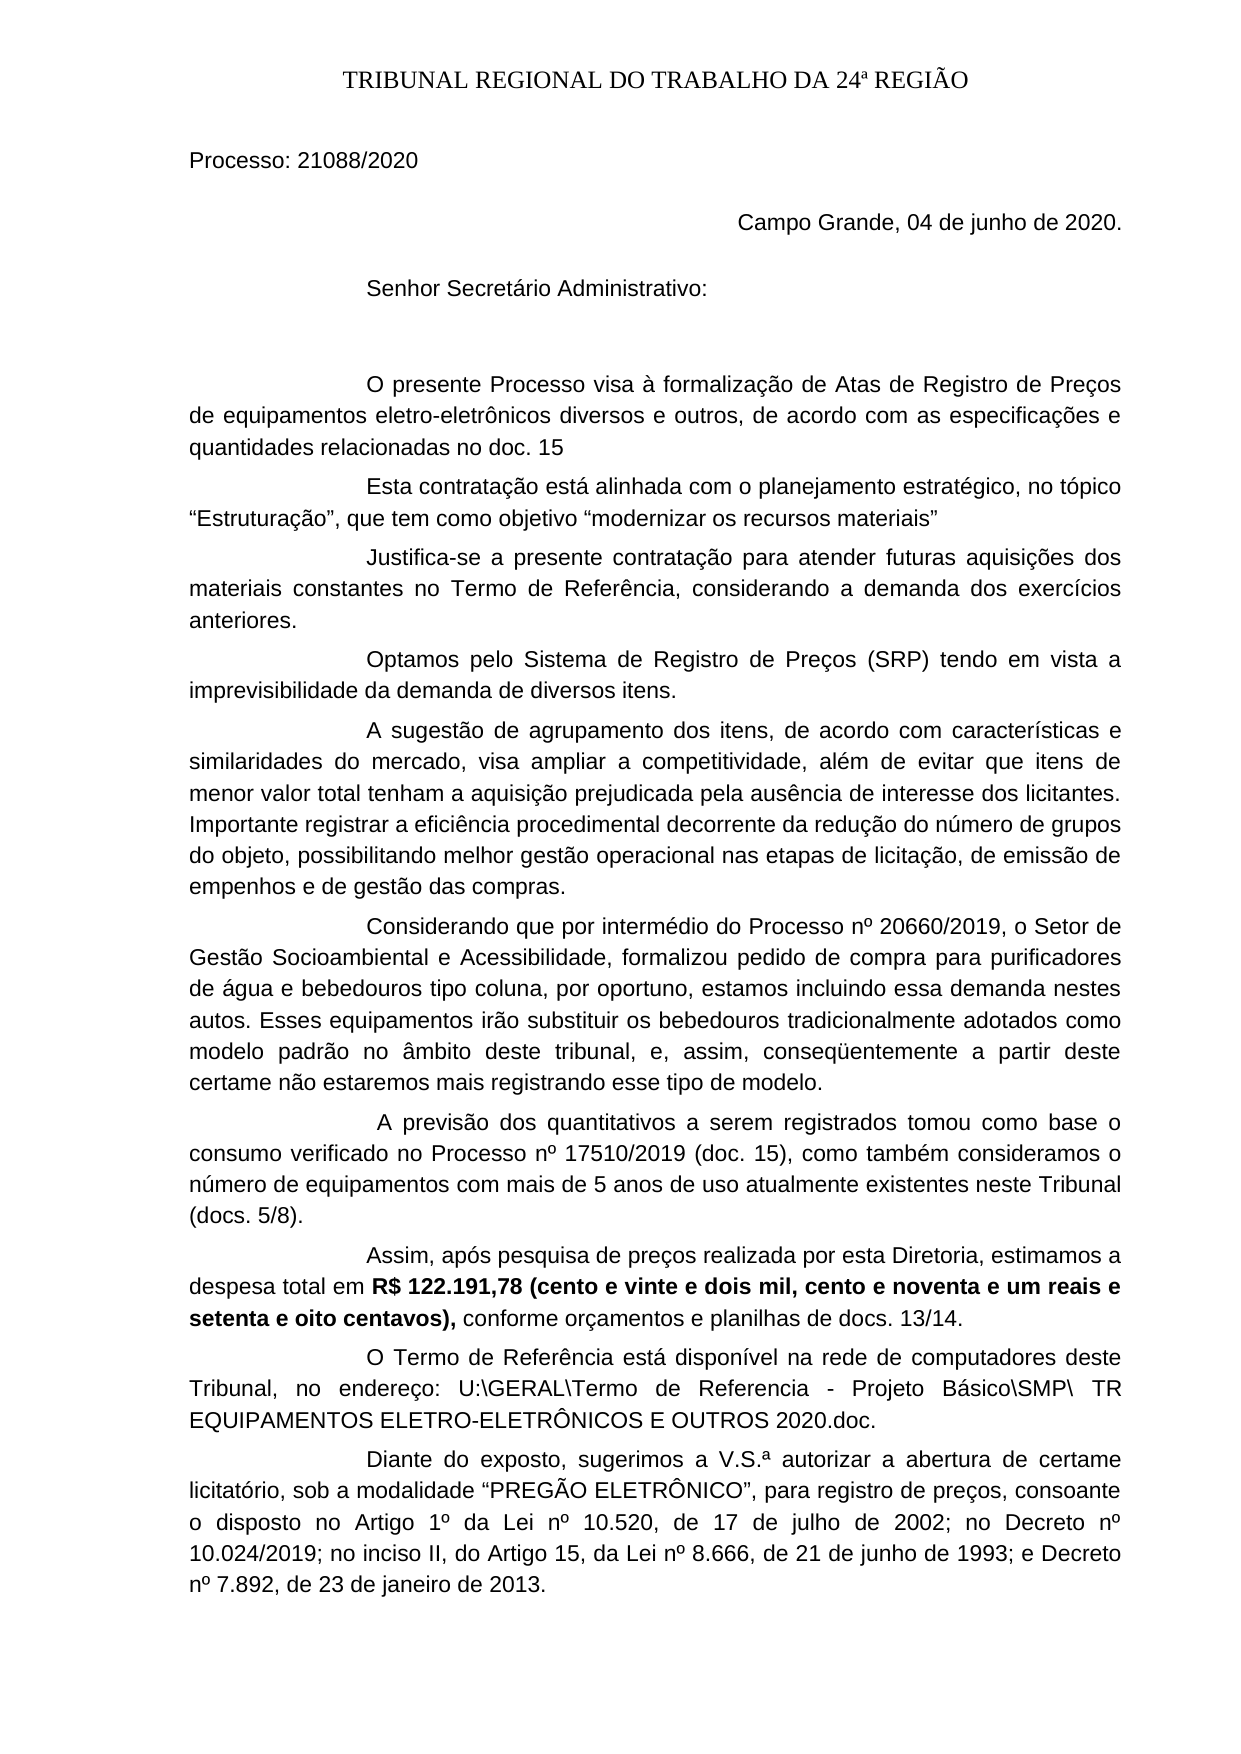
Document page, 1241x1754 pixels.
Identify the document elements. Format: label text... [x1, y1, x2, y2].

text Considerando que por intermédio do Processo nº 20660/2019, o Setor de Gestão Socioambiental e Acessibilidade, formalizou pedido de compra para purificadores de água e bebedouros tipo coluna, por oportuno, estamos incluindo essa demanda nestes autos. Esses equipamentos irão substituir os bebedouros tradicionalmente adotados como modelo padrão no âmbito deste tribunal, e, assim, conseqüentemente a partir deste certame não estaremos mais registrando esse tipo de modelo. [189, 909, 1122, 1097]
text Diante do exposto, sugerimos a V.S.ª autorizar a abertura de certame licitatório, sob a modalidade “PREGÃO ELETRÔNICO”, para registro de preços, consoante o disposto no Artigo 1º da Lei nº 10.520, de 17 de julho de 2002; no Decreto nº 10.024/2019; no inciso II, do Artigo 15, da Lei nº 8.666, de 21 de junho de 1993; e Decreto nº 7.892, de 23 de janeiro de 2013. [189, 1443, 1122, 1599]
text Optamos pelo Sistema de Registro de Preços (SRP) tendo em vista a imprevisibilidade da demanda de diversos itens. [189, 643, 1122, 705]
text A previsão dos quantitativos a serem registrados tomou como base o consumo verificado no Processo nº 17510/2019 (doc. 15), como também consideramos o número de equipamentos com mais de 5 anos de uso atualmente existentes neste Tribunal (docs. 5/8). [189, 1105, 1122, 1230]
text Campo Grande, 04 de junho de 2020. [189, 205, 1122, 236]
text Senhor Secretário Administrativo: [189, 272, 1122, 303]
text O Termo de Referência está disponível na rede de computadores deste Tribunal, no endereço: U:\GERAL\Termo de Referencia - Projeto Básico\SMP\ TR EQUIPAMENTOS ELETRO-ELETRÔNICOS E OUTROS 2020.doc. [189, 1341, 1122, 1434]
text Assim, após pesquisa de preços realizada por esta Diretoria, estimamos a despesa total em R$ 122.191,78 (cento e vinte e dois mil, cento e noventa e um reais e setenta e oito centavos), conforme orçamentos e planilhas de docs. 13/14. [189, 1238, 1122, 1332]
text Esta contratação está alinhada com o planejamento estratégico, no tópico “Estruturação”, que tem como objetivo “modernizar os recursos materiais” [189, 470, 1122, 532]
text A sugestão de agrupamento dos itens, de acordo com características e similaridades do mercado, visa ampliar a competitividade, além de evitar que itens de menor valor total tenham a aquisição prejudicada pela ausência de interesse dos licitantes. Importante registrar a eficiência procedimental decorrente da redução do número de grupos do objeto, possibilitando melhor gestão operacional nas etapas de licitação, de emissão de empenhos e de gestão das compras. [189, 713, 1122, 901]
text Processo: 21088/2020 [189, 143, 1122, 175]
text Justifica-se a presente contratação para atender futuras aquisições dos materiais constantes no Termo de Referência, considerando a demanda dos exercícios anteriores. [189, 541, 1122, 634]
text O presente Processo visa à formalização de Atas de Registro de Preços de equipamentos eletro-eletrônicos diversos e outros, de acordo com as especificações e quantidades relacionadas no doc. 15 [189, 368, 1122, 461]
